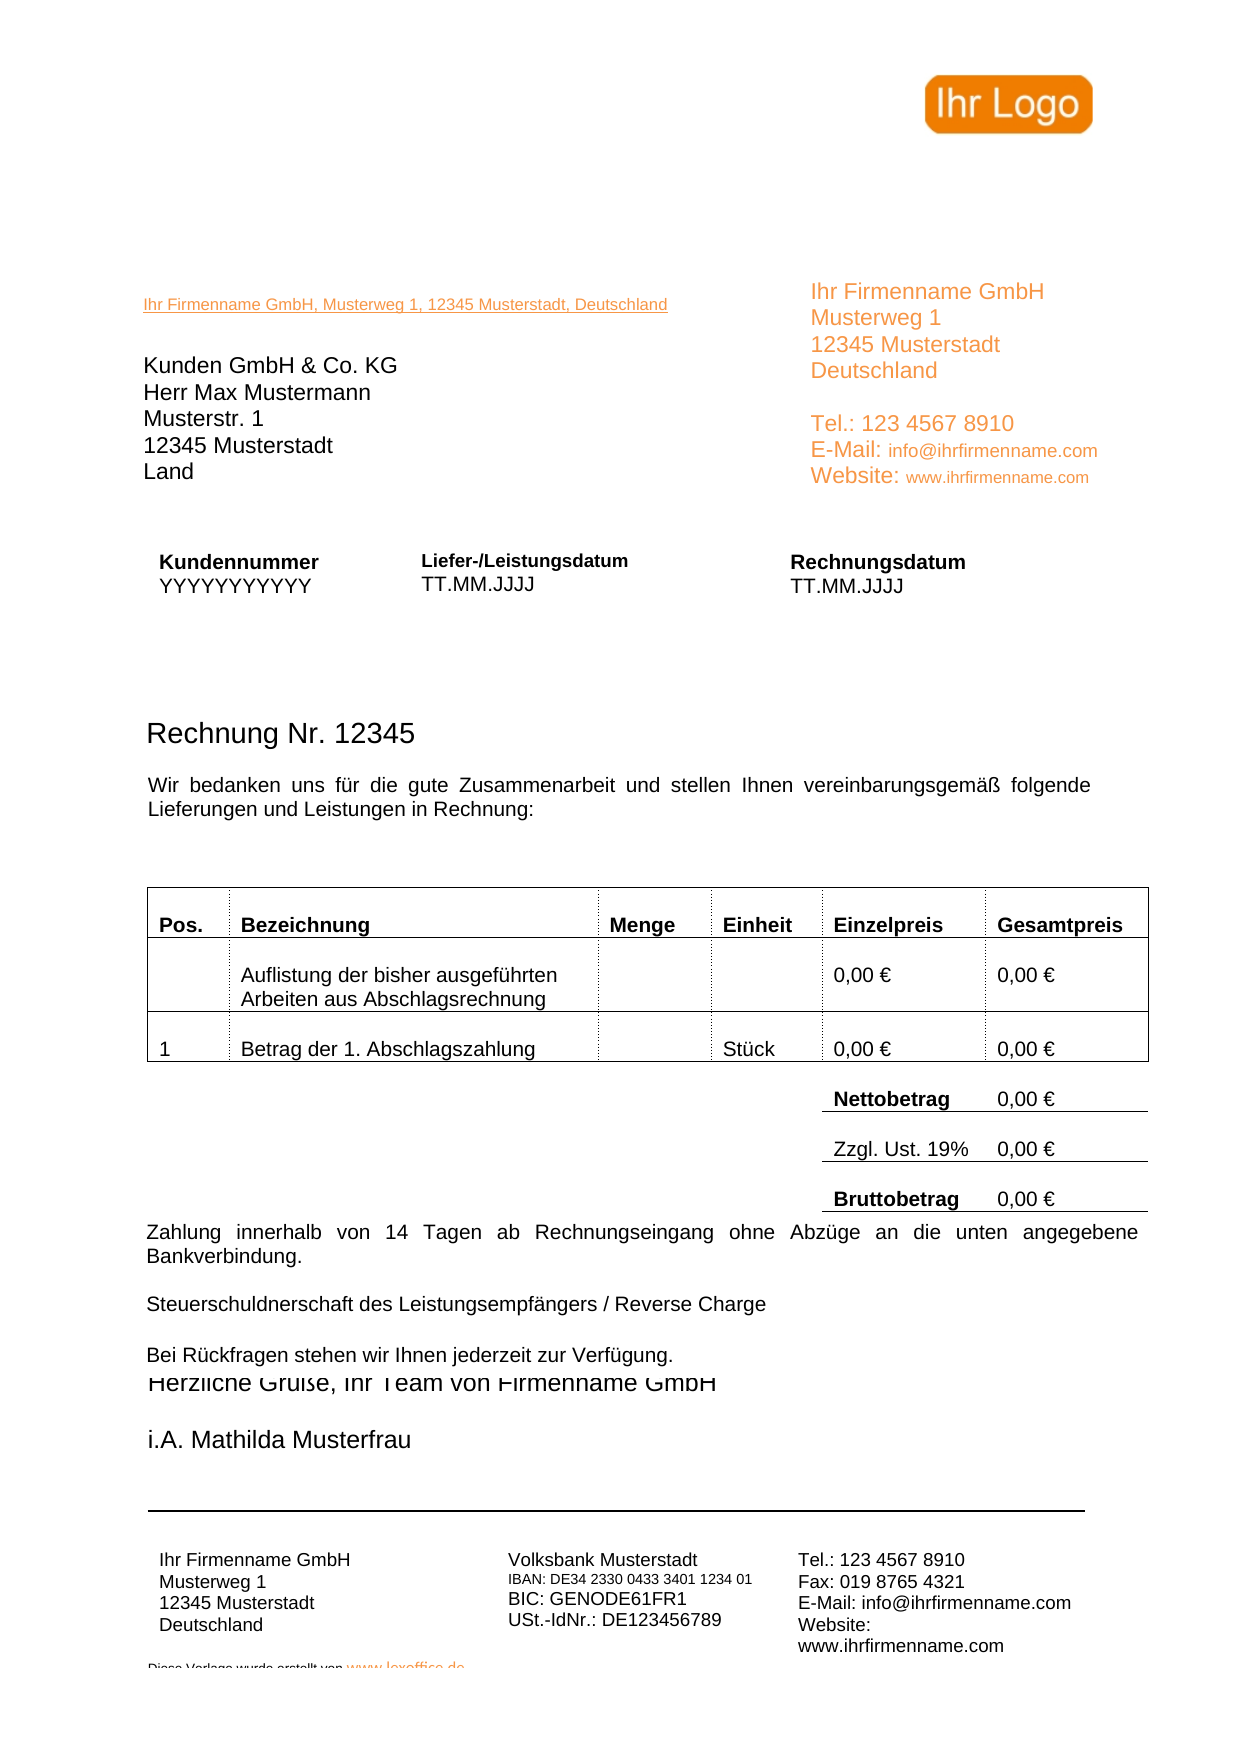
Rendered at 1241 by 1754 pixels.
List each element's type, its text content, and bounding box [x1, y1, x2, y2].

table_cell [598, 938, 711, 1011]
table_header Kundennummer YYYYYYYYYYY [148, 550, 410, 625]
table_cell Zzgl. Ust. 19% [822, 1112, 986, 1161]
text Bei Rückfragen stehen wir Ihnen jederzeit zur Verfügung. [146, 1342, 1140, 1366]
table_cell [711, 1161, 822, 1211]
table_cell 0,00 € [986, 1062, 1148, 1111]
table_header [1104, 550, 1133, 625]
table_header Gesamtpreis [986, 888, 1148, 937]
table_cell [711, 1111, 822, 1161]
table_cell [229, 1062, 598, 1111]
text 12345 Musterstadt [810, 331, 1105, 357]
table_cell 0,00 € [986, 1012, 1148, 1061]
table_header Einheit [711, 888, 822, 937]
table_header Menge [598, 888, 711, 937]
table_cell [598, 1161, 711, 1211]
table_cell [598, 1111, 711, 1161]
table_cell [598, 1062, 711, 1111]
table_cell 0,00 € [986, 1112, 1148, 1161]
text Abschlagsrechnung 1 [148, 707, 1093, 736]
table_cell [711, 938, 822, 1011]
text Musterstr. 1 [143, 405, 672, 432]
text Wir bedanken uns für die gute Zusammenarbeit und stellen Ihnen vereinbarungsgemäß folgende Lieferungen und Leistungen in Rechnung: [148, 773, 1093, 821]
table_header Pos. [148, 888, 229, 937]
text Tel.: 123 4567 8910 [810, 409, 1105, 436]
table_cell Auflistung der bisher ausgeführten Arbeiten aus Abschlagsrechnung [229, 938, 598, 1011]
text 12345 Musterstadt [143, 432, 672, 458]
table_cell 1 [148, 1012, 229, 1061]
text Land [143, 458, 672, 483]
table_header [661, 550, 749, 625]
table_cell 0,00 € [822, 1012, 986, 1061]
table_header Liefer-/Leistungsdatum TT.MM.JJJJ [410, 550, 661, 625]
table_cell [711, 1062, 822, 1111]
table_header Bezeichnung [229, 888, 598, 937]
table_header [750, 550, 779, 625]
table_cell Stück [711, 1012, 822, 1061]
text Zahlung innerhalb von 14 Tagen ab Rechnungseingang ohne Abzüge an die unten angegebene Bankverbindung. [146, 1220, 1140, 1268]
text Musterweg 1 [810, 304, 1105, 331]
table_cell 0,00 € [986, 1162, 1148, 1211]
table_cell [148, 1161, 229, 1211]
table_cell [148, 1111, 229, 1161]
table_cell 0,00 € [986, 938, 1148, 1011]
text Rechnung Nr. 12345 [146, 716, 651, 749]
table_cell [598, 1012, 711, 1061]
table_cell Bruttobetrag [822, 1162, 986, 1211]
text Website: www.ihrfirmenname.com [810, 462, 1105, 488]
text E-Mail: info@ihrfirmenname.com [810, 436, 1105, 462]
text Kunden GmbH & Co. KG [143, 352, 672, 379]
text Deutschland [810, 357, 1105, 383]
text Herzliche Grüße, Ihr Team von Firmenname GmbH [148, 1378, 1093, 1396]
text Ihr Firmenname GmbH [810, 278, 1105, 304]
text i.A. Mathilda Musterfrau [148, 1425, 1093, 1454]
table_cell Betrag der 1. Abschlagszahlung [229, 1012, 598, 1061]
text Ihr Firmenname GmbH, Musterweg 1, 12345 Musterstadt, Deutschland [143, 295, 672, 314]
table_cell [148, 938, 229, 1011]
table_cell Nettobetrag [822, 1062, 986, 1111]
table_cell [229, 1161, 598, 1211]
table_header Rechnungsdatum TT.MM.JJJJ [779, 550, 1104, 625]
table_header Einzelpreis [822, 888, 986, 937]
table_cell 0,00 € [822, 938, 986, 1011]
text Herr Max Mustermann [143, 379, 672, 405]
table_cell [229, 1111, 598, 1161]
table_cell [148, 1062, 229, 1111]
text Steuerschuldnerschaft des Leistungsempfängers / Reverse Charge [146, 1292, 1140, 1316]
